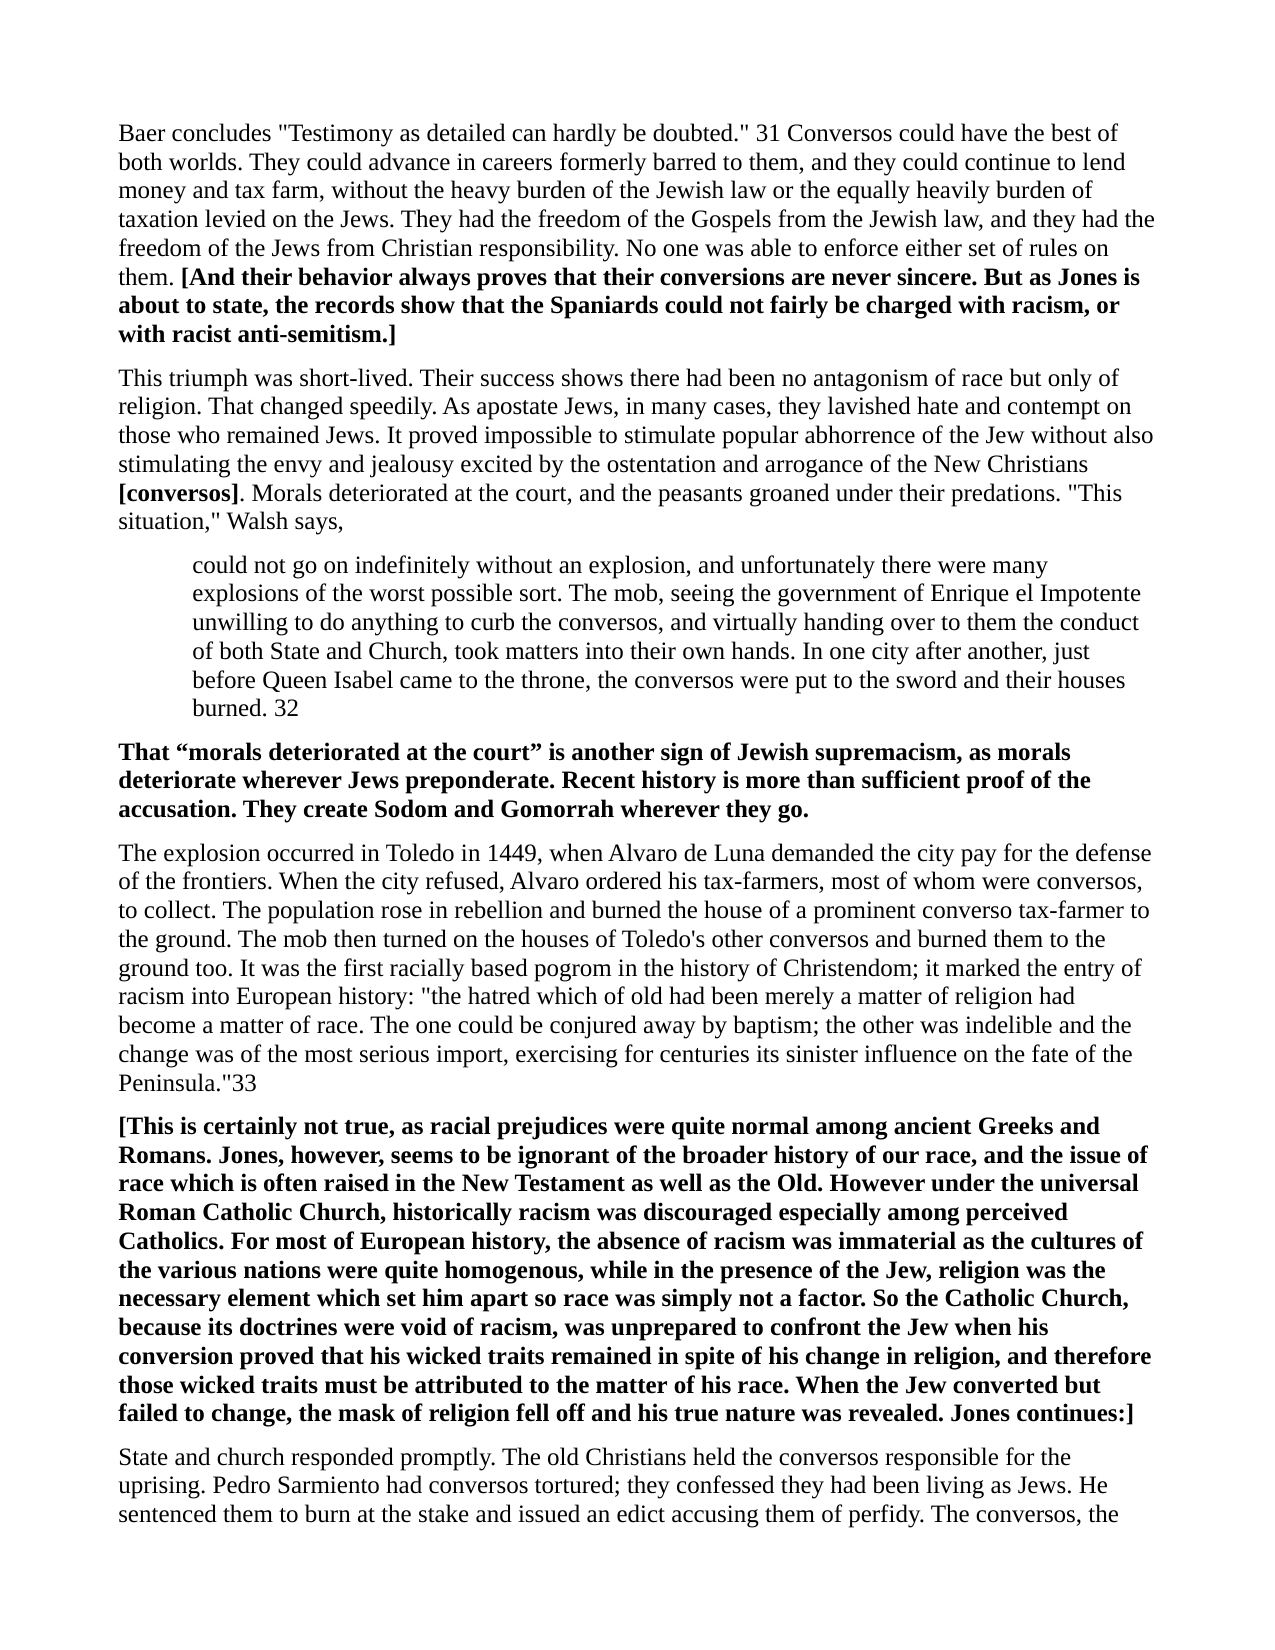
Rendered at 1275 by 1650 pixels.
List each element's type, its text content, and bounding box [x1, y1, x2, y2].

text That “morals deteriorated at the court” is another sign of Jewish supremacism, as morals deteriorate wherever Jews preponderate. Recent history is more than sufficient proof of the accusation. They create Sodom and Gomorrah wherever they go. [118, 737, 1157, 823]
text could not go on indefinitely without an explosion, and unfortunately there were many explosions of the worst possible sort. The mob, seeing the government of Enrique el Impotente unwilling to do anything to curb the conversos, and virtually handing over to them the conduct of both State and Church, took matters into their own hands. In one city after another, just before Queen Isabel came to the throne, the conversos were put to the sword and their houses burned. 32 [192, 550, 1157, 722]
text Baer concludes "Testimony as detailed can hardly be doubted." 31 Conversos could have the best of both worlds. They could advance in careers formerly barred to them, and they could continue to lend money and tax farm, without the heavy burden of the Jewish law or the equally heavily burden of taxation levied on the Jews. They had the freedom of the Gospels from the Jewish law, and they had the freedom of the Jews from Christian responsibility. No one was able to enforce either set of rules on them. [And their behavior always proves that their conversions are never sincere. But as Jones is about to state, the records show that the Spaniards could not fairly be charged with racism, or with racist anti-semitism.] [118, 118, 1157, 348]
text [This is certainly not true, as racial prejudices were quite normal among ancient Greeks and Romans. Jones, however, seems to be ignorant of the broader history of our race, and the issue of race which is often raised in the New Testament as well as the Old. However under the universal Roman Catholic Church, historically racism was discouraged especially among perceived Catholics. For most of European history, the absence of racism was immaterial as the cultures of the various nations were quite homogenous, while in the presence of the Jew, religion was the necessary element which set him apart so race was simply not a factor. So the Catholic Church, because its doctrines were void of racism, was unprepared to confront the Jew when his conversion proved that his wicked traits remained in spite of his change in religion, and therefore those wicked traits must be attributed to the matter of his race. When the Jew converted but failed to change, the mask of religion fell off and his true nature was revealed. Jones continues:] [118, 1111, 1157, 1427]
text This triumph was short-lived. Their success shows there had been no antagonism of race but only of religion. That changed speedily. As apostate Jews, in many cases, they lavished hate and contempt on those who remained Jews. It proved impossible to stimulate popular abhorrence of the Jew without also stimulating the envy and jealousy excited by the ostentation and arrogance of the New Christians [conversos]. Morals deteriorated at the court, and the peasants groaned under their predations. "This situation," Walsh says, [118, 363, 1157, 535]
text State and church responded promptly. The old Christians held the conversos responsible for the uprising. Pedro Sarmiento had conversos tortured; they confessed they had been living as Jews. He sentenced them to burn at the stake and issued an edict accusing them of perfidy. The conversos, the [118, 1442, 1157, 1528]
text The explosion occurred in Toledo in 1449, when Alvaro de Luna demanded the city pay for the defense of the frontiers. When the city refused, Alvaro ordered his tax-farmers, most of whom were conversos, to collect. The population rose in rebellion and burned the house of a prominent converso tax-farmer to the ground. The mob then turned on the houses of Toledo's other conversos and burned them to the ground too. It was the first racially based pogrom in the history of Christendom; it marked the entry of racism into European history: "the hatred which of old had been merely a matter of religion had become a matter of race. The one could be conjured away by baptism; the other was indelible and the change was of the most serious import, exercising for centuries its sinister influence on the fate of the Peninsula."33 [118, 838, 1157, 1096]
